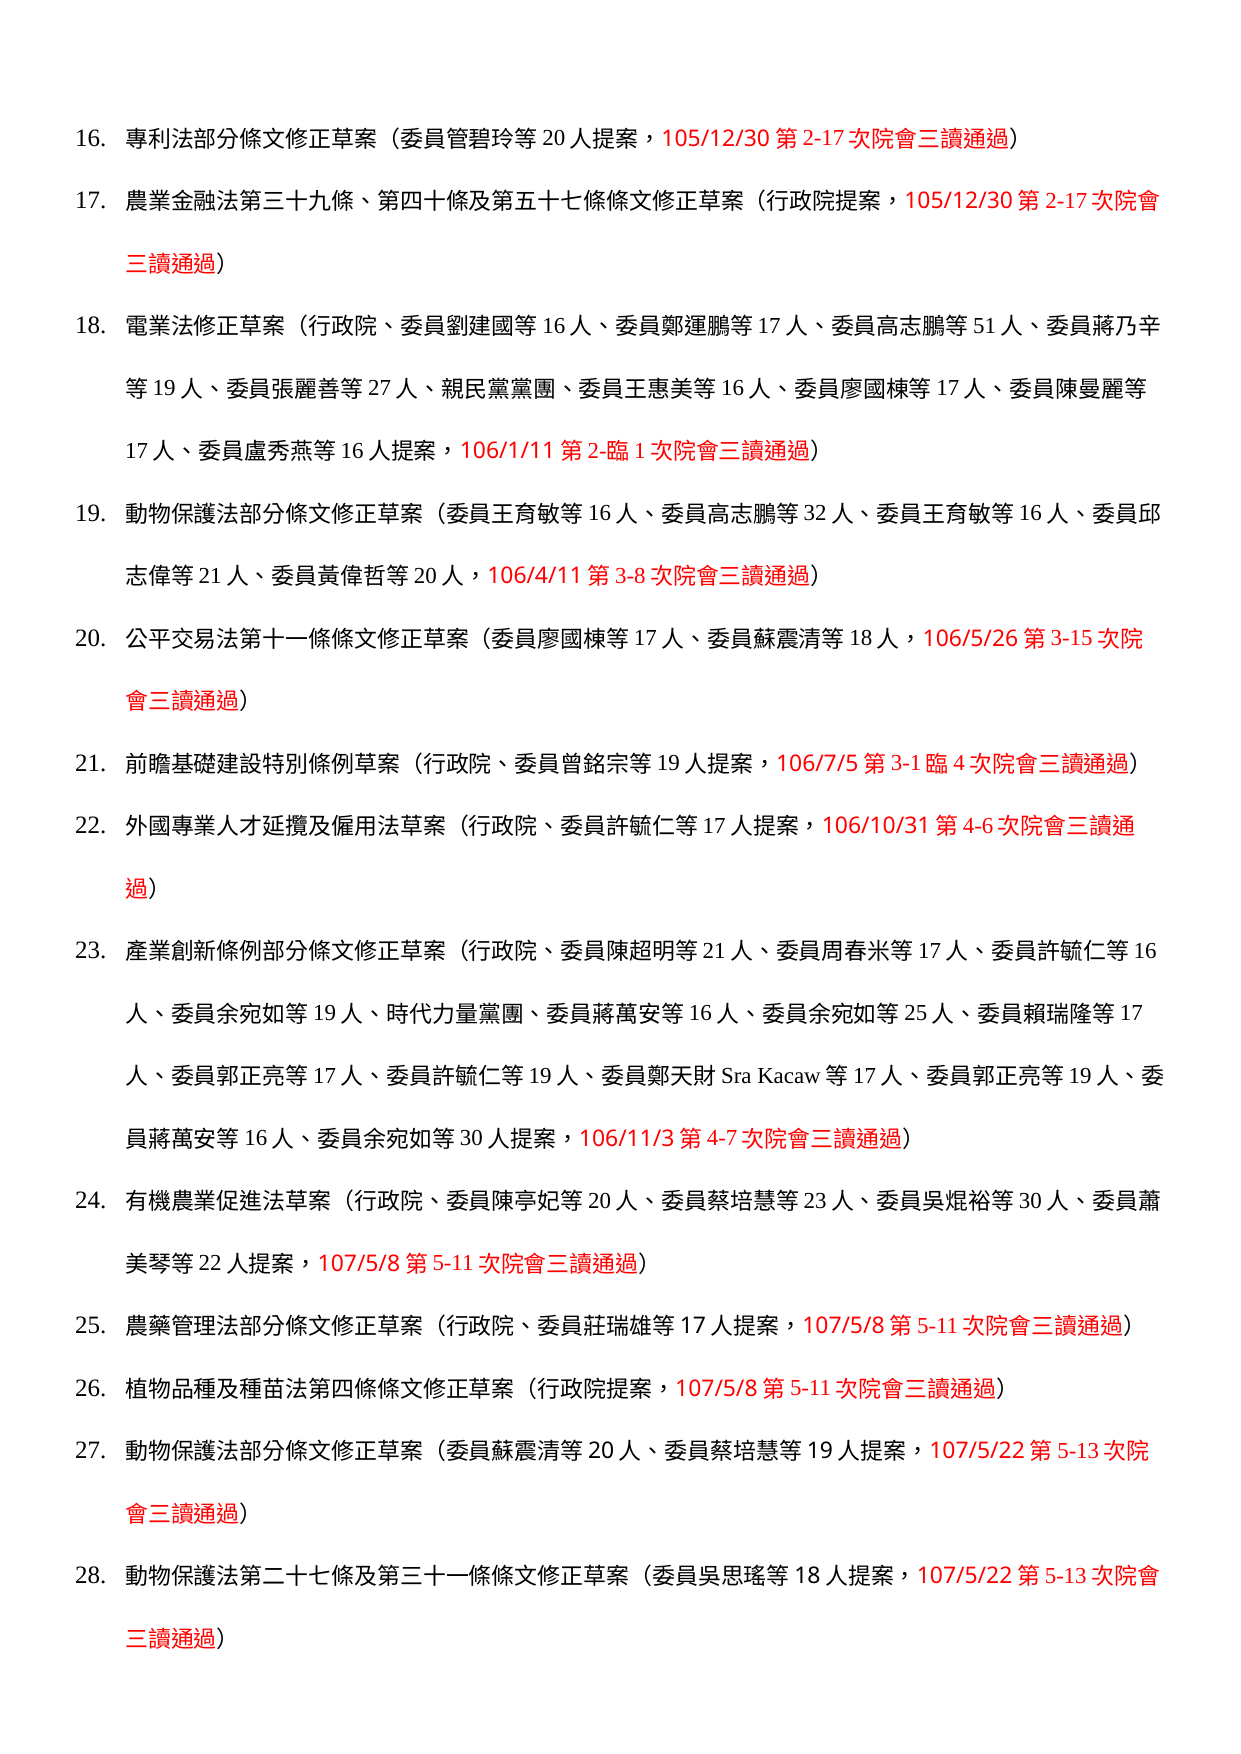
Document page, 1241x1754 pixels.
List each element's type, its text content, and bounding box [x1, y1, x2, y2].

list 動物保護法部分條文修正草案（委員蘇震清等20人、委員蔡培慧等19人提案，107/5/22第5-13次院會三讀通過） [75, 1408, 1165, 1533]
list 外國專業人才延攬及僱用法草案（行政院、委員許毓仁等17人提案，106/10/31第4-6次院會三讀通過） [75, 783, 1165, 908]
list 產業創新條例部分條文修正草案（行政院、委員陳超明等21人、委員周春米等17人、委員許毓仁等16人、委員余宛如等19人、時代力量黨團、委員蔣萬安等16人、委員余宛如等25人、委員賴瑞隆等17人、委員郭正亮等17人、委員許毓仁等19人、委員鄭天財Sra Kacaw等17人、委員郭正亮等19人、委員蔣萬安等16人、委員余宛如等30人提案，106/11/3第4-7次院會三讀通過） [75, 908, 1165, 1158]
list 專利法部分條文修正草案（委員管碧玲等20人提案，105/12/30第2-17次院會三讀通過） [75, 96, 1165, 158]
list 植物品種及種苗法第四條條文修正草案（行政院提案，107/5/8第5-11次院會三讀通過） [75, 1346, 1165, 1408]
list 前瞻基礎建設特別條例草案（行政院、委員曾銘宗等19人提案，106/7/5第3-1臨4次院會三讀通過） [75, 721, 1165, 783]
list 農業金融法第三十九條、第四十條及第五十七條條文修正草案（行政院提案，105/12/30第2-17次院會三讀通過） [75, 158, 1165, 283]
list 公平交易法第十一條條文修正草案（委員廖國棟等17人、委員蘇震清等18人，106/5/26第3-15次院會三讀通過） [75, 596, 1165, 721]
list 動物保護法第二十七條及第三十一條條文修正草案（委員吳思瑤等18人提案，107/5/22第5-13次院會三讀通過） [75, 1533, 1165, 1658]
list 農藥管理法部分條文修正草案（行政院、委員莊瑞雄等17人提案，107/5/8第5-11次院會三讀通過） [75, 1283, 1165, 1346]
list 有機農業促進法草案（行政院、委員陳亭妃等20人、委員蔡培慧等23人、委員吳焜裕等30人、委員蕭美琴等22人提案，107/5/8第5-11次院會三讀通過） [75, 1158, 1165, 1283]
list 電業法修正草案（行政院、委員劉建國等16人、委員鄭運鵬等17人、委員高志鵬等51人、委員蔣乃辛等19人、委員張麗善等27人、親民黨黨團、委員王惠美等16人、委員廖國棟等17人、委員陳曼麗等17人、委員盧秀燕等16人提案，106/1/11第2-臨1次院會三讀通過） [75, 283, 1165, 471]
list 動物保護法部分條文修正草案（委員王育敏等16人、委員高志鵬等32人、委員王育敏等16人、委員邱志偉等21人、委員黃偉哲等20人，106/4/11第3-8次院會三讀通過） [75, 471, 1165, 596]
